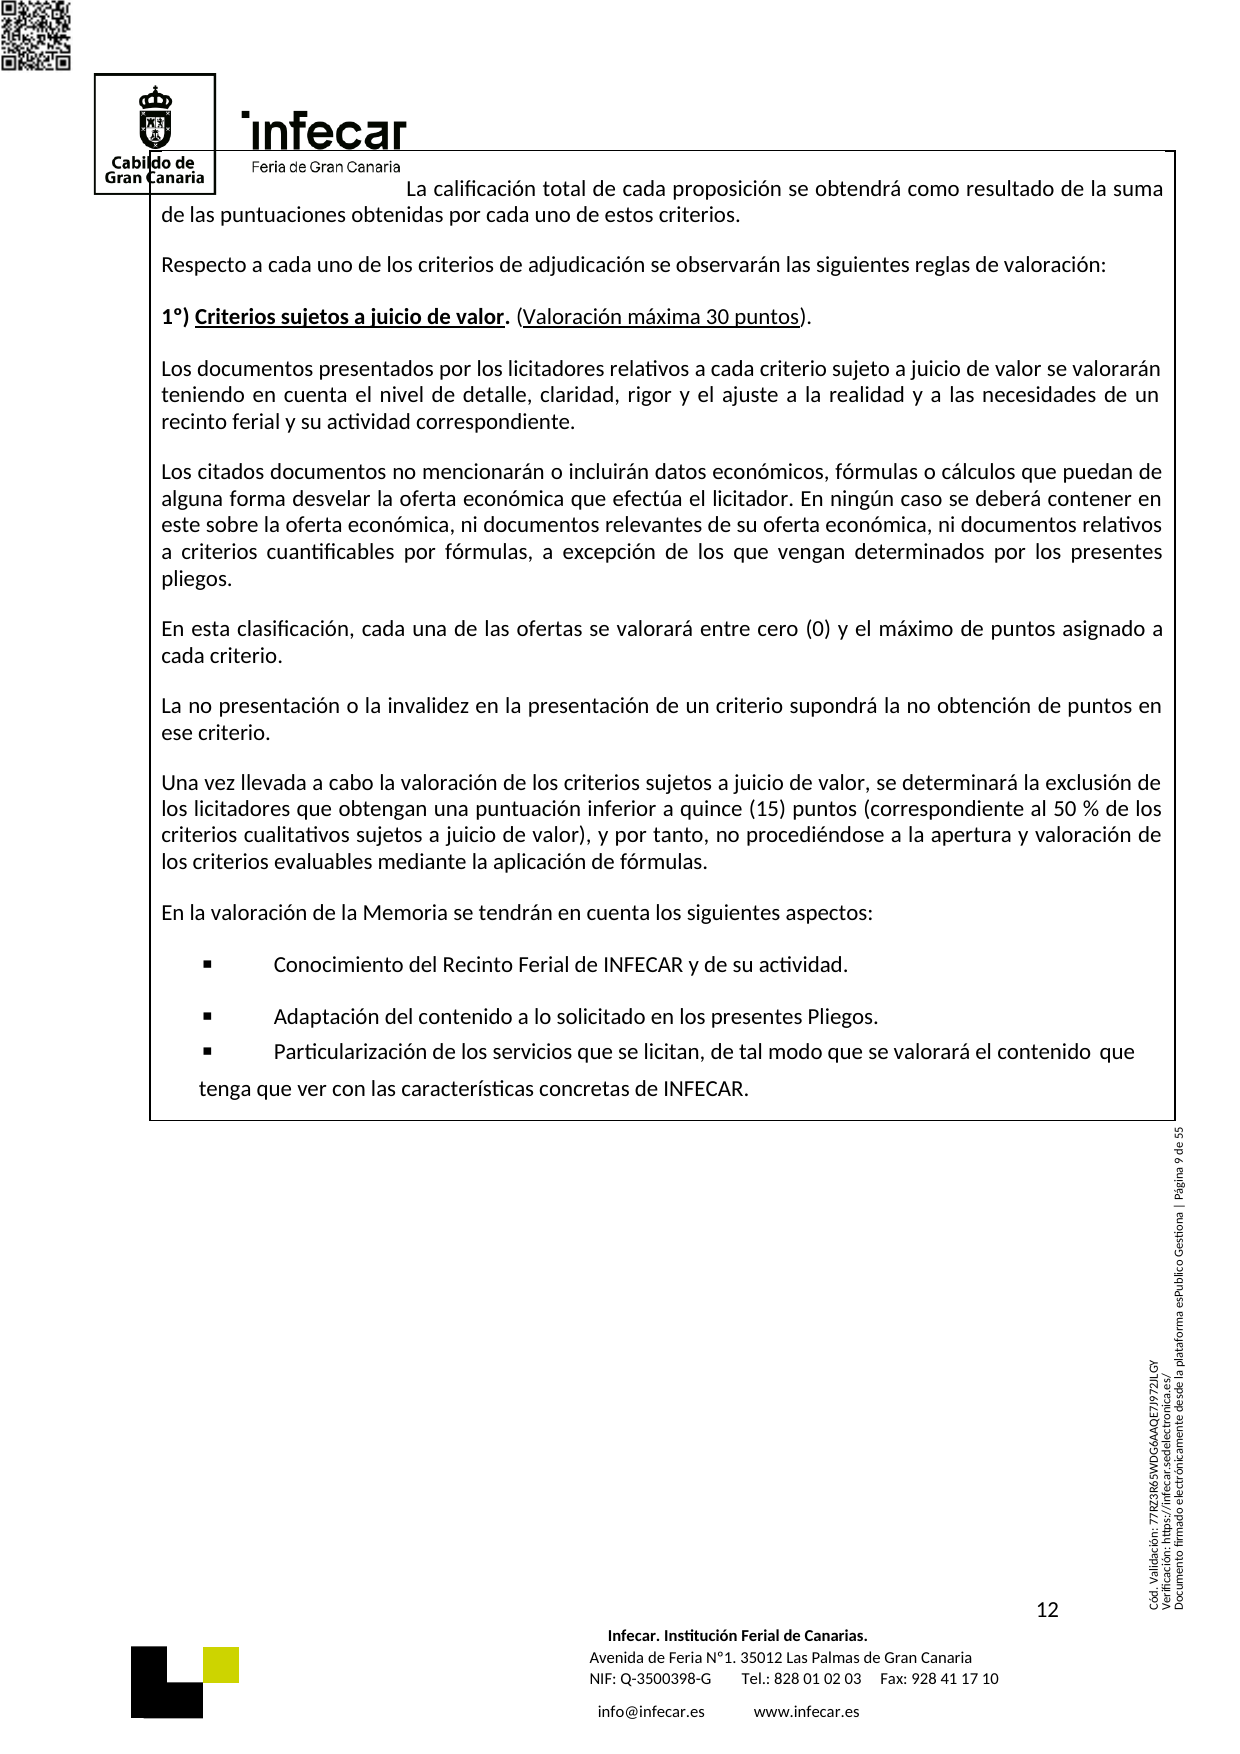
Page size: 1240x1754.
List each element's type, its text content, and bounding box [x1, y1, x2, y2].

table_cell [151, 166, 162, 182]
table_cell [151, 183, 162, 192]
table_cell [151, 152, 162, 162]
table_cell [151, 195, 162, 1120]
table_cell La calificación total de cada proposición se obtendrá como resultado de la suma de las puntuaciones obtenidas por cada uno de estos criterios. Respecto a cada uno de los criterios de adjudicación se observarán las siguientes reglas de valoración: 1º) Criterios sujetos a juicio de valor. (Valoración máxima 30 puntos). Los documentos presentados por los licitadores relativos a cada criterio sujeto a juicio de valor se valorarán teniendo en cuenta el nivel de detalle, claridad, rigor y el ajuste a la realidad y a las necesidades de un recinto ferial y su actividad correspondiente. Los citados documentos no mencionarán o incluirán datos económicos, fórmulas o cálculos que puedan de alguna forma desvelar la oferta económica que efectúa el licitador. En ningún caso se deberá contener en este sobre la oferta económica, ni documentos relevantes de su oferta económica, ni documentos relativos a criterios cuantificables por fórmulas, a excepción de los que vengan determinados por los presentes pliegos. En esta clasificación, cada una de las ofertas se valorará entre cero (0) y el máximo de puntos asignado a cada criterio. La no presentación o la invalidez en la presentación de un criterio supondrá la no obtención de puntos en ese criterio. Una vez llevada a cabo la valoración de los criterios sujetos a juicio de valor, se determinará la exclusión de los licitadores que obtengan una puntuación inferior a quince (15) puntos (correspondiente al 50 % de los criterios cualitativos sujetos a juicio de valor), y por tanto, no procediéndose a la apertura y valoración de los criterios evaluables mediante la aplicación de fórmulas. En la valoración de la Memoria se tendrán en cuenta los siguientes aspectos: Conocimiento del Recinto Ferial de INFECAR y de su actividad. Adaptación del contenido a lo solicitado en los presentes Pliegos. Particularización de los servicios que se licitan, de tal modo que se valorará el contenido que tenga que ver con las características concretas de INFECAR. [162, 151, 1165, 1120]
table_cell [1165, 152, 1174, 1120]
